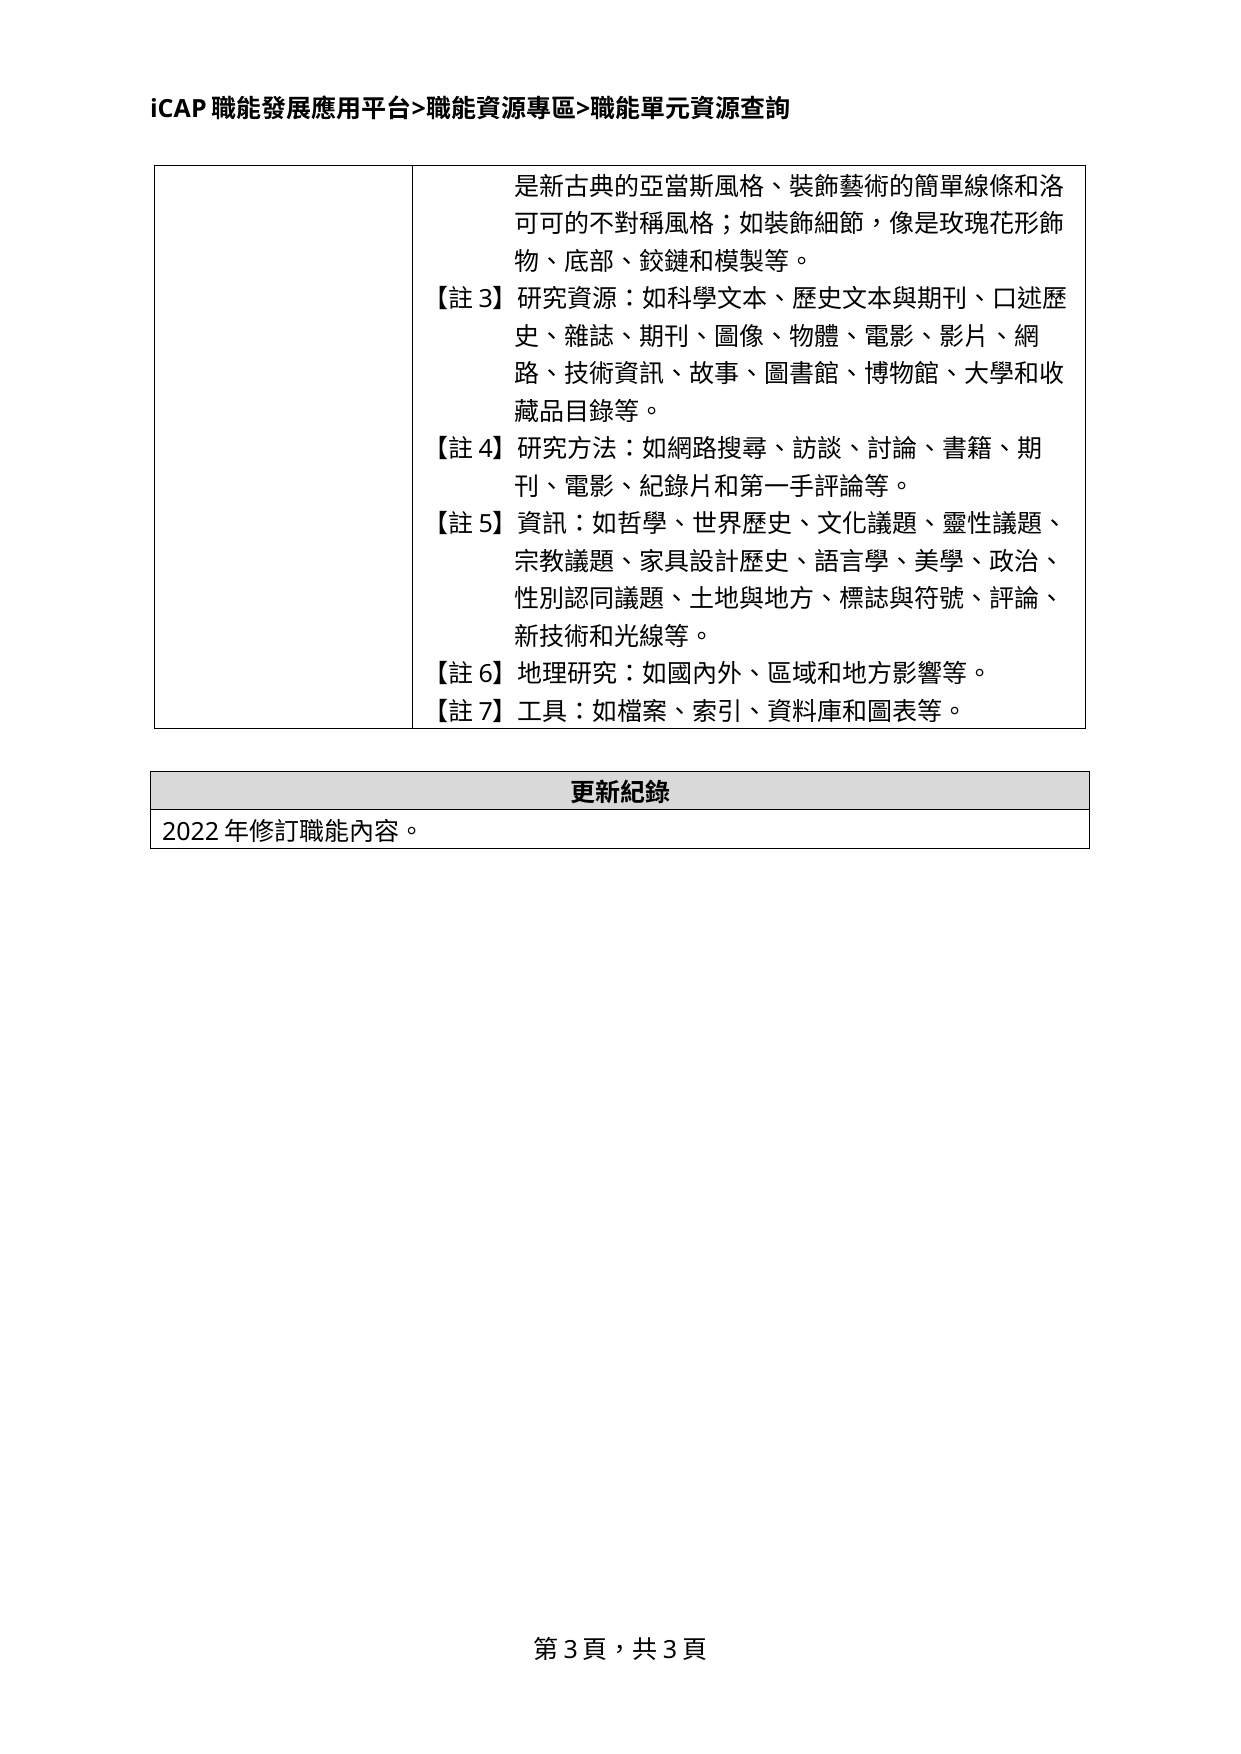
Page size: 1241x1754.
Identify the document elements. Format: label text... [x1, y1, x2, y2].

table_cell 是新古典的亞當斯風格、裝飾藝術的簡單線條和洛可可的不對稱風格；如裝飾細節，像是玫瑰花形飾物、底部、鉸鏈和模製等。 【註3】研究資源：如科學文本、歷史文本與期刊、口述歷史、雜誌、期刊、圖像、物體、電影、影片、網路、技術資訊、故事、圖書館、博物館、大學和收藏品目錄等。 【註4】研究方法：如網路搜尋、訪談、討論、書籍、期刊、電影、紀錄片和第一手評論等。 【註5】資訊：如哲學、世界歷史、文化議題、靈性議題、宗教議題、家具設計歷史、語言學、美學、政治、性別認同議題、土地與地方、標誌與符號、評論、新技術和光線等。 【註6】地理研究：如國內外、區域和地方影響等。 【註7】工具：如檔案、索引、資料庫和圖表等。 [413, 166, 1085, 728]
table_cell [155, 166, 412, 728]
table_cell 2022年修訂職能內容。 [151, 810, 1089, 848]
table_header 更新紀錄 [151, 772, 1089, 809]
